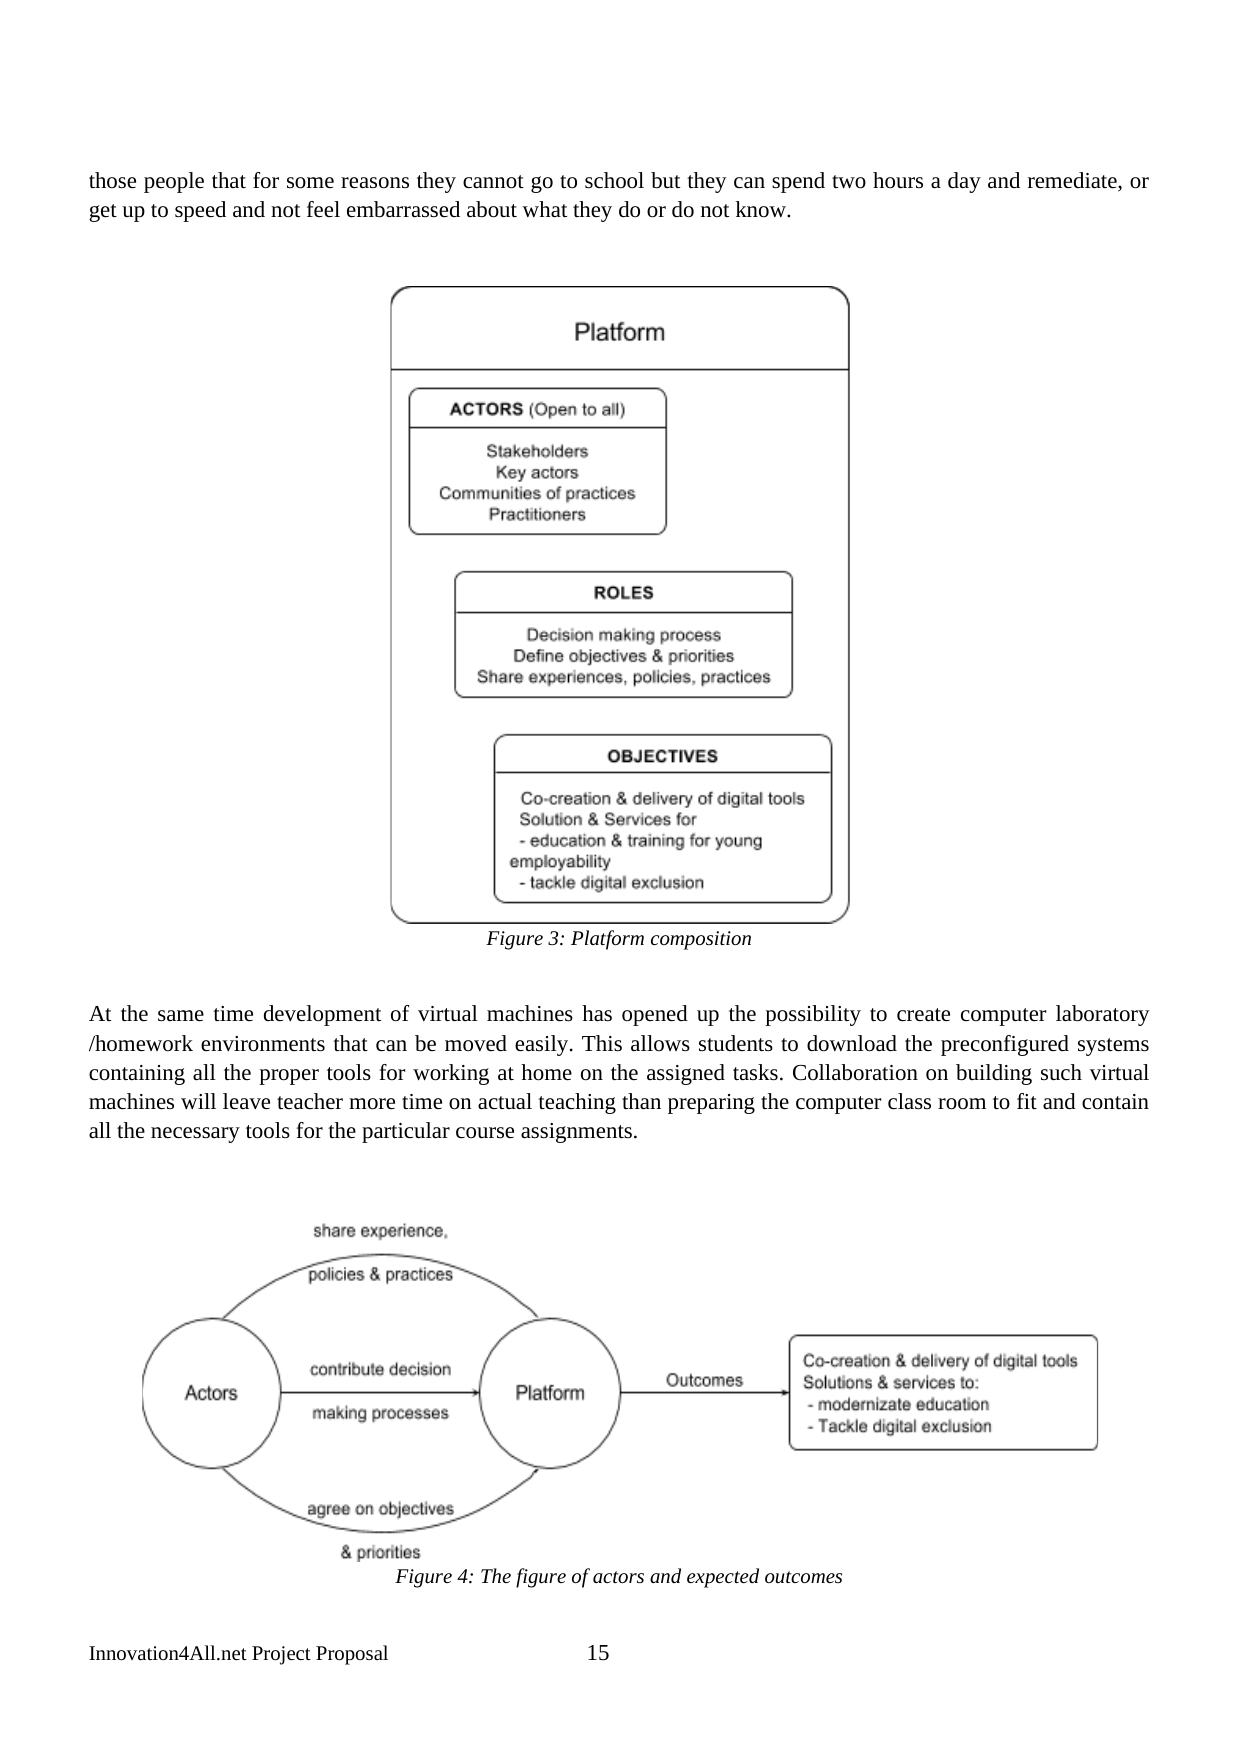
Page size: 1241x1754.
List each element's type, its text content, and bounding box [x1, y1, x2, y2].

text At the same time development of virtual machines has opened up the possibility to create computer laboratory /homework environments that can be moved easily. This allows students to download the preconfigured systems containing all the proper tools for working at home on the assigned tasks. Collaboration on building such virtual machines will leave teacher more time on actual teaching than preparing the computer class room to fit and contain all the necessary tools for the particular course assignments. [88, 1001, 1152, 1143]
text Figure 4: The figure of actors and expected outcomes [142, 1562, 1098, 1588]
picture [142, 1207, 1099, 1562]
picture [390, 286, 850, 924]
text those people that for some reasons they cannot go to school but they can spend two hours a day and remediate, or get up to speed and not feel embarrassed about what they do or do not know. [88, 168, 1152, 222]
text Figure 3: Platform composition [391, 924, 849, 950]
